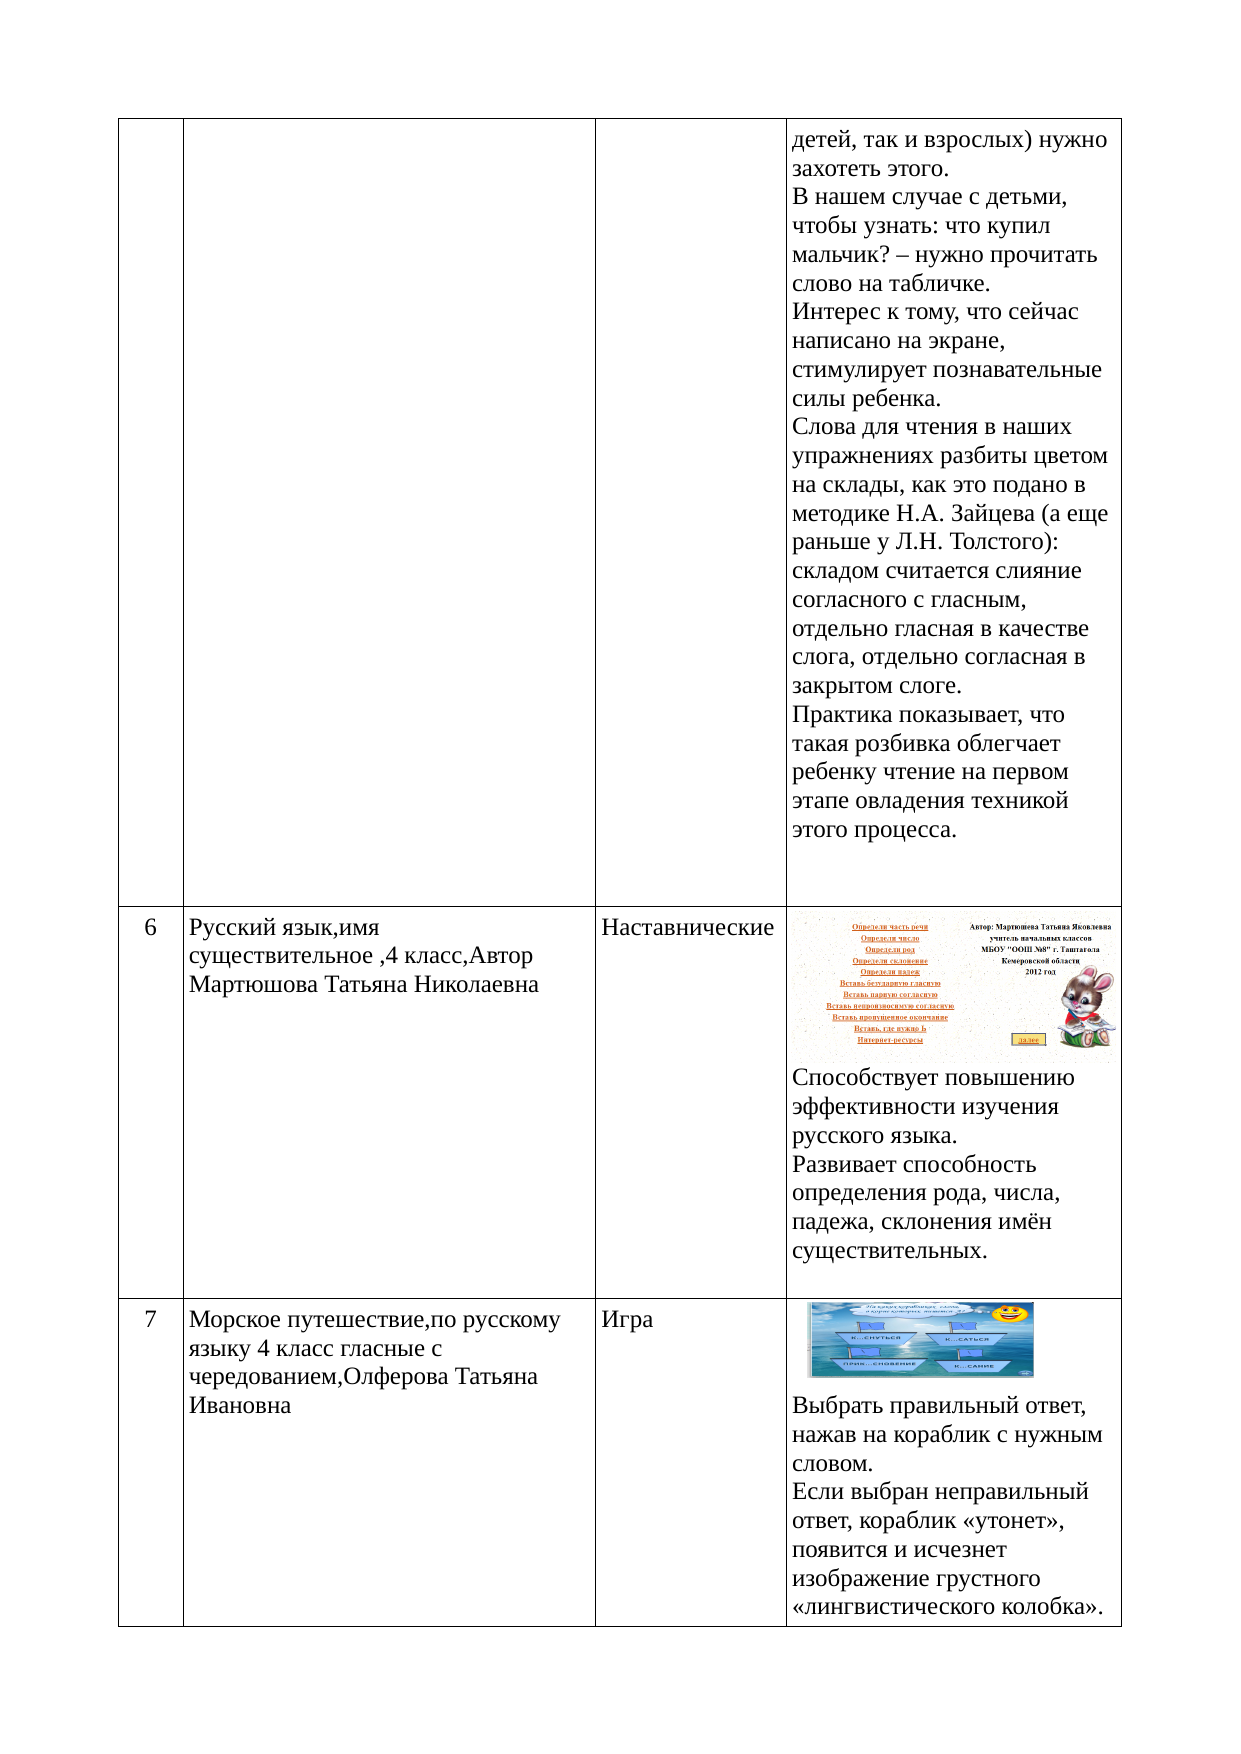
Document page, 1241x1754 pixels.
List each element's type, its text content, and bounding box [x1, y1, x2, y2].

table_cell 6 [119, 907, 183, 1298]
picture [791, 911, 1117, 1063]
table_cell детей, так и взрослых) нужно захотеть этого. В нашем случае с детьми, чтобы узнать: что купил мальчик? – нужно прочитать слово на табличке. Интерес к тому, что сейчас написано на экране, стимулирует познавательные силы ребенка. Слова для чтения в наших упражнениях разбиты цветом на склады, как это подано в методике Н.А. Зайцева (а еще раньше у Л.Н. Толстого): складом считается слияние согласного с гласным, отдельно гласная в качестве слога, отдельно согласная в закрытом слоге. Практика показывает, что такая розбивка облегчает ребенку чтение на первом этапе овладения техникой этого процесса. [787, 119, 1121, 906]
table_cell Игра [596, 1299, 786, 1626]
table_cell [787, 907, 1121, 1062]
table_cell [184, 119, 595, 906]
table_cell 7 [119, 1299, 183, 1626]
table_cell Русский язык,имя существительное ,4 класс,Автор Мартюшова Татьяна Николаевна [184, 907, 595, 1298]
table_cell Способствует повышению эффективности изучения русского языка. Развивает способность определения рода, числа, падежа, склонения имён существительных. [787, 1063, 1121, 1298]
table_cell Выбрать правильный ответ, нажав на кораблик с нужным словом. Если выбран неправильный ответ, кораблик «утонет», появится и исчезнет изображение грустного «лингвистического колобка». [787, 1299, 1121, 1626]
table_cell Морское путешествие,по русскому языку 4 класс гласные с чередованием,Олферова Татьяна Ивановна [184, 1299, 595, 1626]
table_cell [596, 119, 786, 906]
picture [807, 1302, 1034, 1378]
table_cell [119, 119, 183, 906]
table_cell Наставнические [596, 907, 786, 1298]
